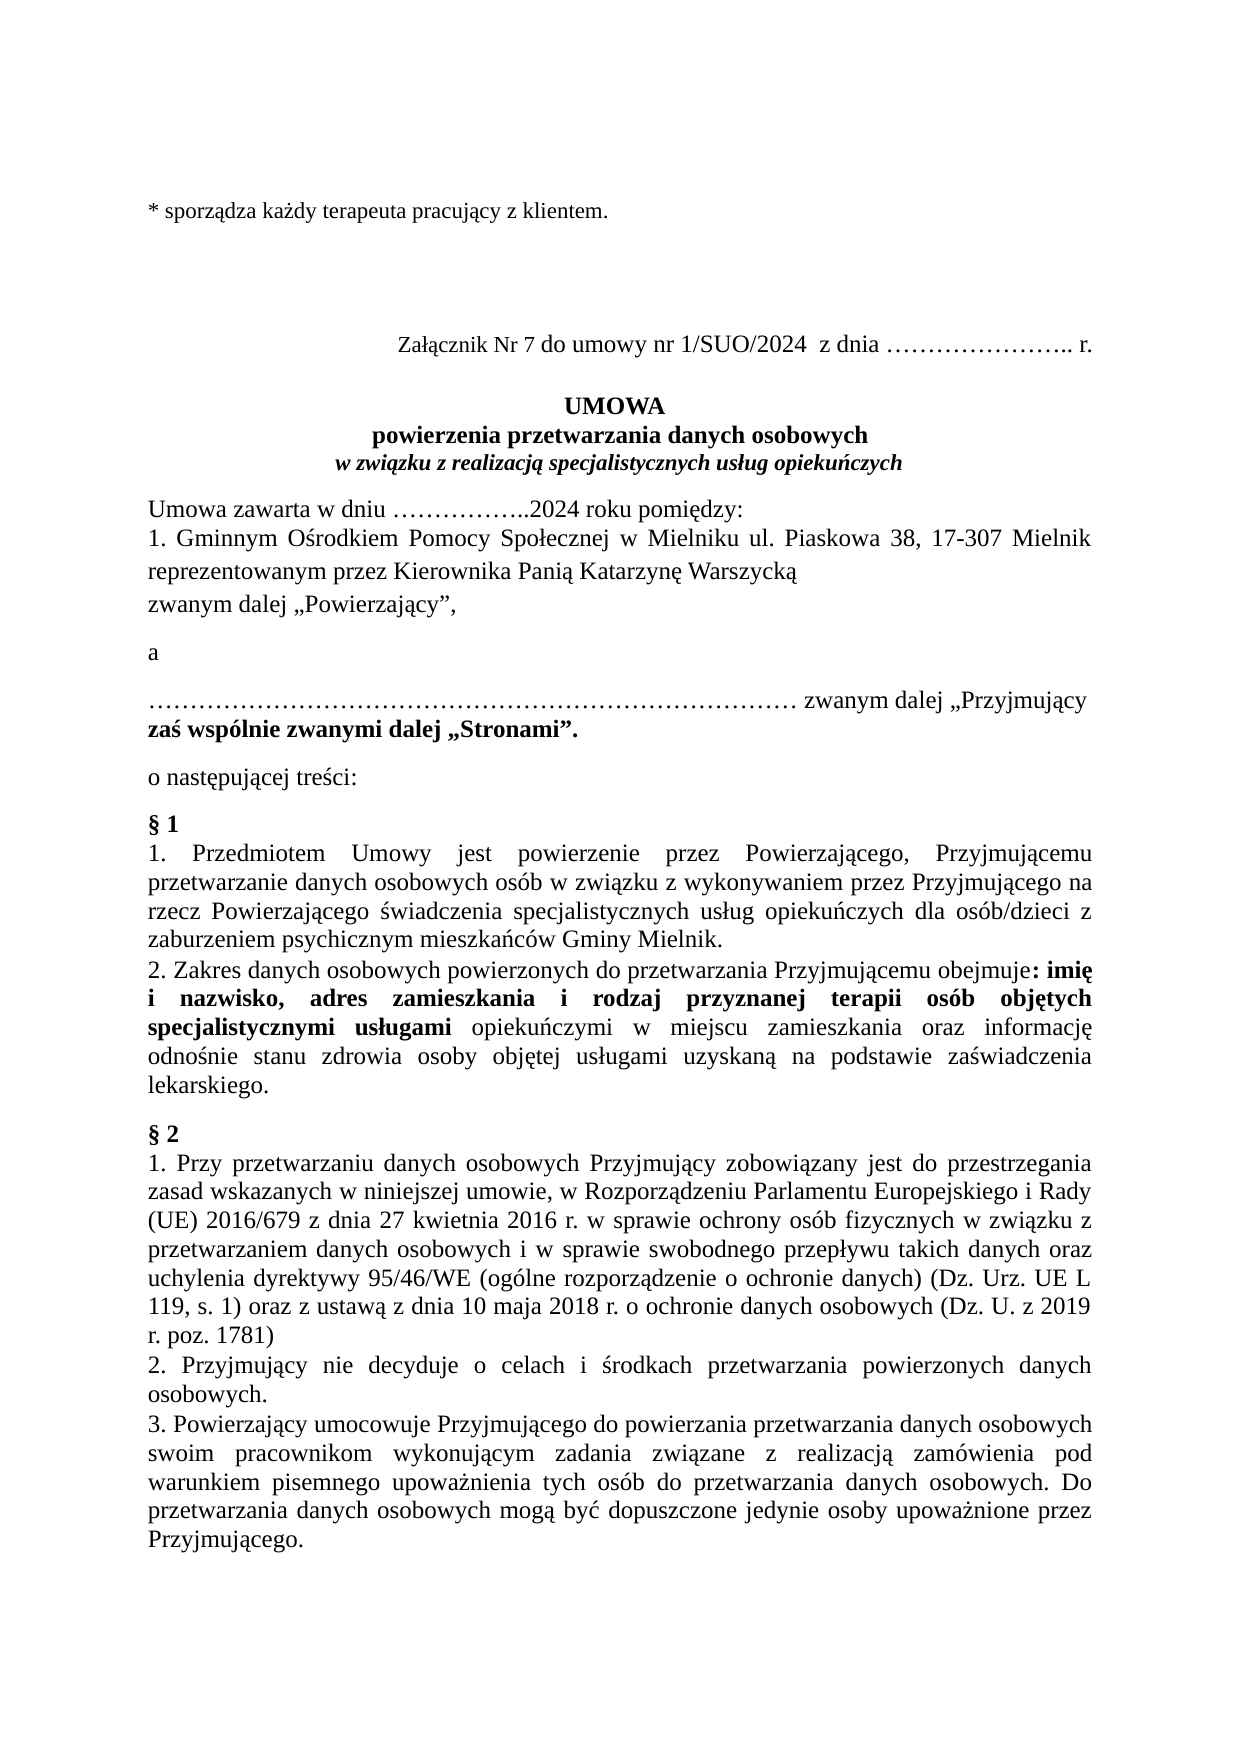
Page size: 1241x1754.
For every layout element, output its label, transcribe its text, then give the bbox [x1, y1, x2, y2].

text w związku z realizacją specjalistycznych usług opiekuńczych [148, 449, 1093, 475]
text Załącznik Nr 7 do umowy nr 1/SUO/2024 z dnia ………………….. r. [148, 329, 1093, 358]
text zaś wspólnie zwanymi dalej „Stronami”. [148, 714, 1093, 742]
text 1. Gminnym Ośrodkiem Pomocy Społecznej w Mielniku ul. Piaskowa 38, 17-307 Mielnik reprezentowanym przez Kierownika Panią Katarzynę Warszycką [148, 523, 1093, 585]
text o następującej treści: [148, 762, 1093, 790]
text § 2 [148, 1119, 1093, 1148]
text …………………………………………………………………… zwanym dalej „Przyjmujący [148, 685, 1093, 714]
text § 1 [148, 809, 1093, 838]
text zwanym dalej „Powierzający”, [148, 589, 1093, 618]
text * sporządza każdy terapeuta pracujący z klientem. [148, 197, 1093, 223]
text a [148, 637, 1093, 666]
text 2. Przyjmujący nie decyduje o celach i środkach przetwarzania powierzonych danych osobowych. [148, 1350, 1093, 1408]
text powierzenia przetwarzania danych osobowych [148, 420, 1093, 449]
text UMOWA [148, 391, 1093, 420]
text 2. Zakres danych osobowych powierzonych do przetwarzania Przyjmującemu obejmuje: imię i nazwisko, adres zamieszkania i rodzaj przyznanej terapii osób objętych specjalistycznymi usługami opiekuńczymi w miejscu zamieszkania oraz informację odnośnie stanu zdrowia osoby objętej usługami uzyskaną na podstawie zaświadczenia lekarskiego. [148, 955, 1093, 1098]
text 3. Powierzający umocowuje Przyjmującego do powierzania przetwarzania danych osobowych swoim pracownikom wykonującym zadania związane z realizacją zamówienia pod warunkiem pisemnego upoważnienia tych osób do przetwarzania danych osobowych. Do przetwarzania danych osobowych mogą być dopuszczone jedynie osoby upoważnione przez Przyjmującego. [148, 1409, 1093, 1553]
text 1. Przedmiotem Umowy jest powierzenie przez Powierzającego, Przyjmującemu przetwarzanie danych osobowych osób w związku z wykonywaniem przez Przyjmującego na rzecz Powierzającego świadczenia specjalistycznych usług opiekuńczych dla osób/dzieci z zaburzeniem psychicznym mieszkańców Gminy Mielnik. [148, 838, 1093, 953]
text Umowa zawarta w dniu ……………..2024 roku pomiędzy: [148, 494, 1093, 523]
text 1. Przy przetwarzaniu danych osobowych Przyjmujący zobowiązany jest do przestrzegania zasad wskazanych w niniejszej umowie, w Rozporządzeniu Parlamentu Europejskiego i Rady (UE) 2016/679 z dnia 27 kwietnia 2016 r. w sprawie ochrony osób fizycznych w związku z przetwarzaniem danych osobowych i w sprawie swobodnego przepływu takich danych oraz uchylenia dyrektywy 95/46/WE (ogólne rozporządzenie o ochronie danych) (Dz. Urz. UE L 119, s. 1) oraz z ustawą z dnia 10 maja 2018 r. o ochronie danych osobowych (Dz. U. z 2019 r. poz. 1781) [148, 1148, 1093, 1349]
